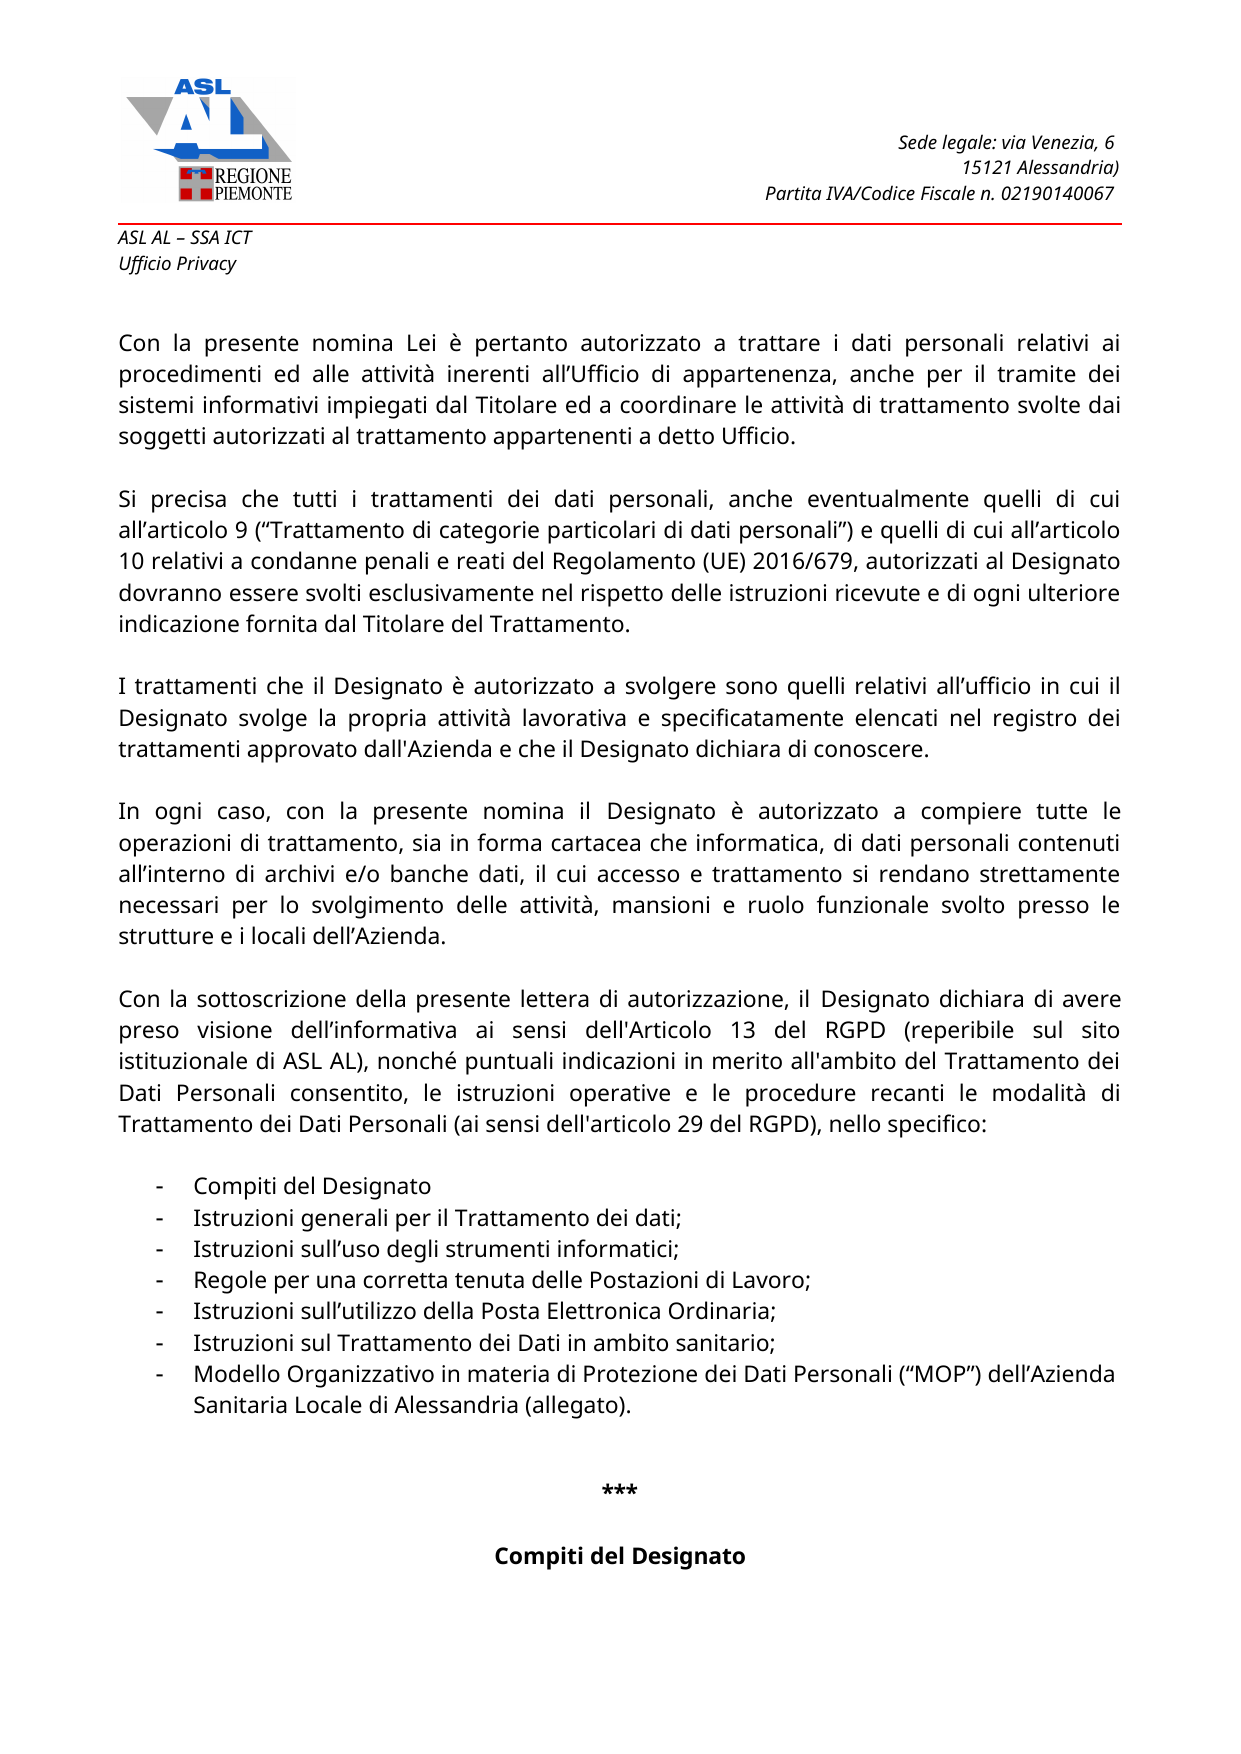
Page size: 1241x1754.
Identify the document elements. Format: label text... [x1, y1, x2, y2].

list Compiti del Designato [156, 1170, 1122, 1202]
text I trattamenti che il Designato è autorizzato a svolgere sono quelli relativi all’ufficio in cui il Designato svolge la propria attività lavorativa e specificatamente elencati nel registro dei trattamenti approvato dall'Azienda e che il Designato dichiara di conoscere. [118, 670, 1122, 764]
list Istruzioni generali per il Trattamento dei dati; [156, 1202, 1122, 1233]
text *** [119, 1477, 1120, 1508]
text Con la sottoscrizione della presente lettera di autorizzazione, il Designato dichiara di avere preso visione dell’informativa ai sensi dell'Articolo 13 del RGPD (reperibile sul sito istituzionale di ASL AL), nonché puntuali indicazioni in merito all'ambito del Trattamento dei Dati Personali consentito, le istruzioni operative e le procedure recanti le modalità di Trattamento dei Dati Personali (ai sensi dell'articolo 29 del RGPD), nello specifico: [118, 983, 1122, 1139]
list Istruzioni sul Trattamento dei Dati in ambito sanitario; [156, 1327, 1122, 1358]
list Istruzioni sull’uso degli strumenti informatici; [156, 1233, 1122, 1264]
picture [121, 77, 296, 203]
text Si precisa che tutti i trattamenti dei dati personali, anche eventualmente quelli di cui all’articolo 9 (“Trattamento di categorie particolari di dati personali”) e quelli di cui all’articolo 10 relativi a condanne penali e reati del Regolamento (UE) 2016/679, autorizzati al Designato dovranno essere svolti esclusivamente nel rispetto delle istruzioni ricevute e di ogni ulteriore indicazione fornita dal Titolare del Trattamento. [118, 483, 1122, 639]
list Modello Organizzativo in materia di Protezione dei Dati Personali (“MOP”) dell’Azienda Sanitaria Locale di Alessandria (allegato). [156, 1358, 1122, 1420]
text Con la presente nomina Lei è pertanto autorizzato a trattare i dati personali relativi ai procedimenti ed alle attività inerenti all’Ufficio di appartenenza, anche per il tramite dei sistemi informativi impiegati dal Titolare ed a coordinare le attività di trattamento svolte dai soggetti autorizzati al trattamento appartenenti a detto Ufficio. [118, 327, 1122, 452]
list Regole per una corretta tenuta delle Postazioni di Lavoro; [156, 1264, 1122, 1295]
text In ogni caso, con la presente nomina il Designato è autorizzato a compiere tutte le operazioni di trattamento, sia in forma cartacea che informatica, di dati personali contenuti all’interno di archivi e/o banche dati, il cui accesso e trattamento si rendano strettamente necessari per lo svolgimento delle attività, mansioni e ruolo funzionale svolto presso le strutture e i locali dell’Azienda. [118, 795, 1122, 952]
subtitle Compiti del Designato [120, 1539, 1120, 1571]
list Istruzioni sull’utilizzo della Posta Elettronica Ordinaria; [156, 1295, 1122, 1327]
